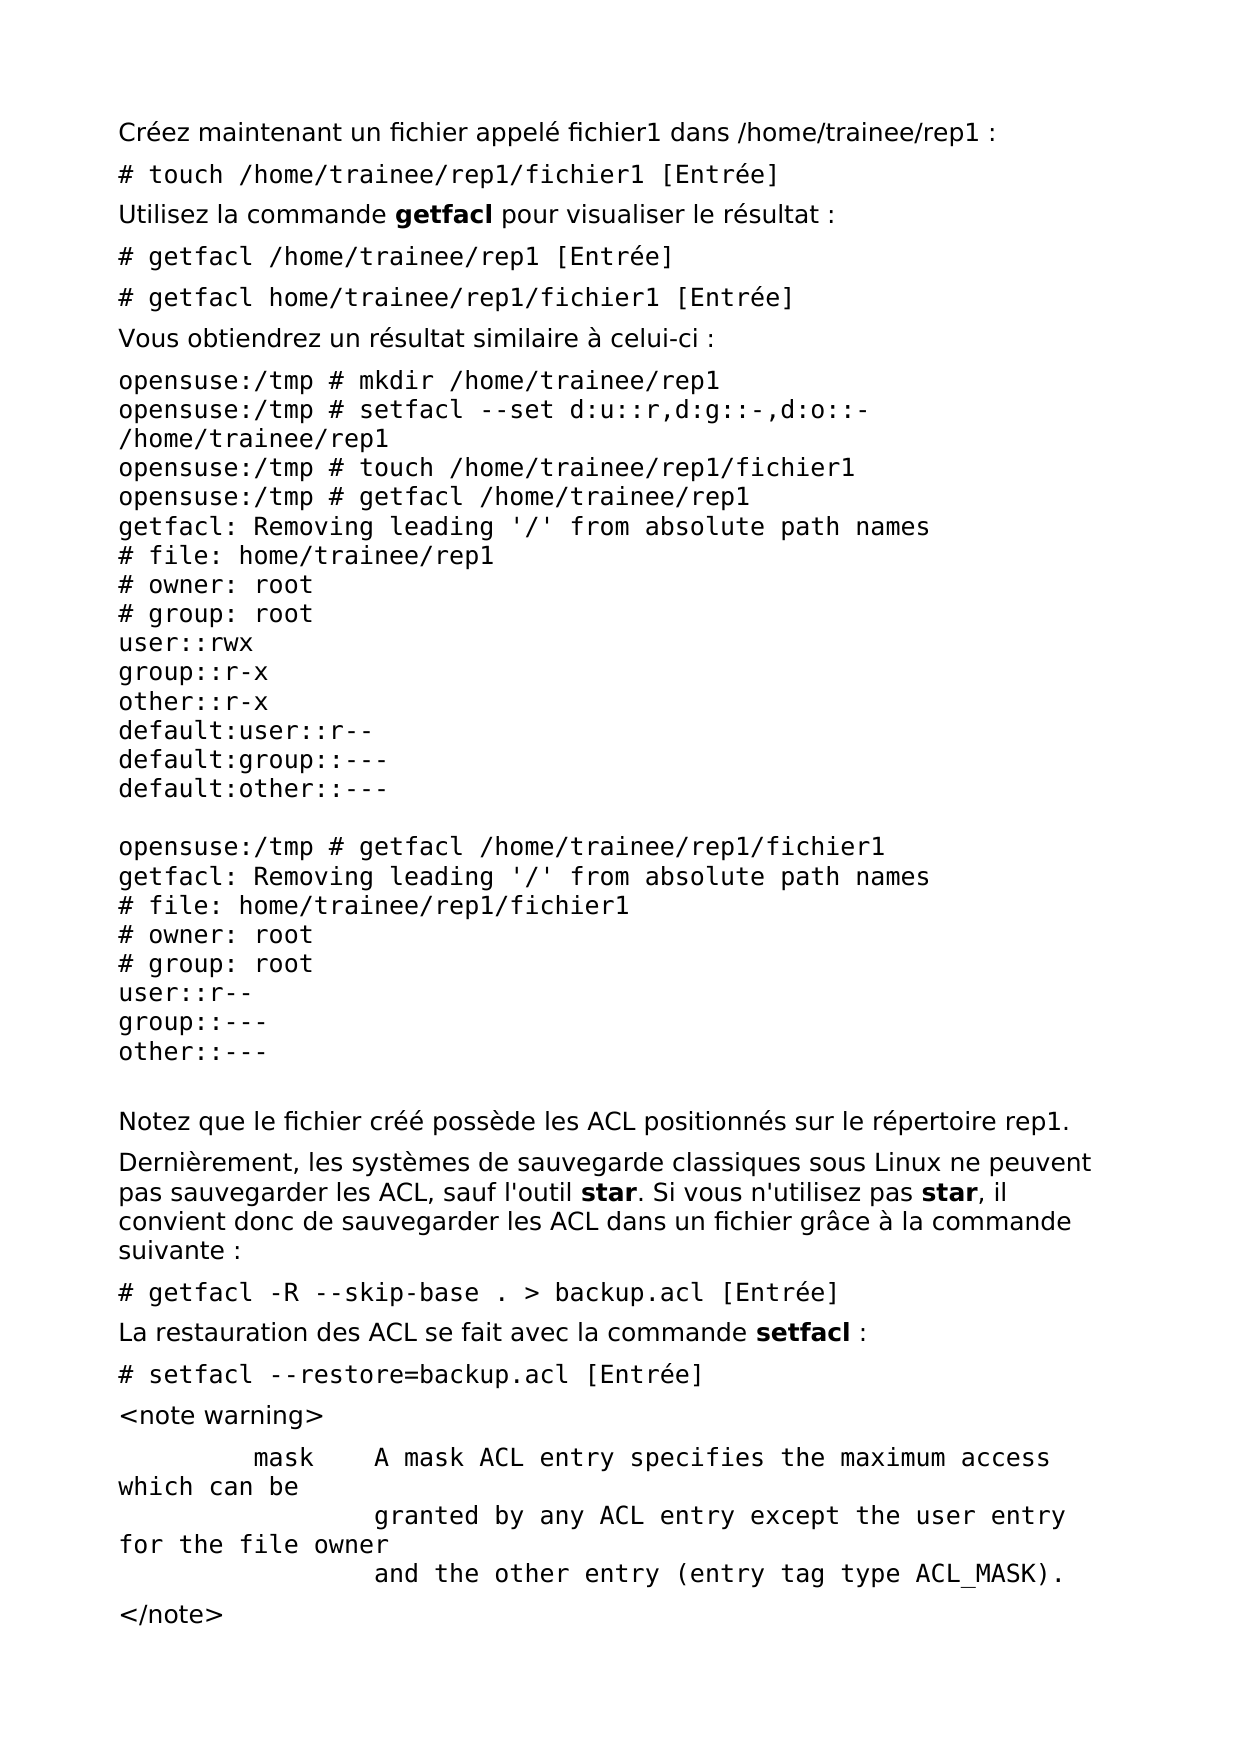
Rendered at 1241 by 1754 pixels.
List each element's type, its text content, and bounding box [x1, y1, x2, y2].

text Vous obtiendrez un résultat similaire à celui-ci : [118, 324, 1122, 353]
text <note warning> [118, 1401, 1122, 1430]
text # getfacl /home/trainee/rep1 [Entrée] [118, 242, 1122, 272]
text Notez que le fichier créé possède les ACL positionnés sur le répertoire rep1. [118, 1107, 1122, 1136]
text mask A mask ACL entry specifies the maximum access which can be granted by any ACL entry except the user entry for the file owner and the other entry (entry tag type ACL_MASK). [118, 1443, 1122, 1589]
text Créez maintenant un fichier appelé fichier1 dans /home/trainee/rep1 : [118, 118, 1122, 147]
text # setfacl --restore=backup.acl [Entrée] [118, 1360, 1122, 1389]
text # getfacl home/trainee/rep1/fichier1 [Entrée] [118, 283, 1122, 312]
text Utilisez la commande getfacl pour visualiser le résultat : [118, 201, 1122, 230]
text # touch /home/trainee/rep1/fichier1 [Entrée] [118, 160, 1122, 189]
text Dernièrement, les systèmes de sauvegarde classiques sous Linux ne peuvent pas sauvegarder les ACL, sauf l'outil star. Si vous n'utilisez pas star, il convient donc de sauvegarder les ACL dans un fichier grâce à la commande suivante : [118, 1148, 1122, 1265]
text </note> [118, 1601, 1122, 1630]
text opensuse:/tmp # mkdir /home/trainee/rep1 opensuse:/tmp # setfacl --set d:u::r,d:g::-,d:o::- /home/trainee/rep1 opensuse:/tmp # touch /home/trainee/rep1/fichier1 opensuse:/tmp # getfacl /home/trainee/rep1 getfacl: Removing leading '/' from absolute path names # file: home/trainee/rep1 # owner: root # group: root user::rwx group::r-x other::r-x default:user::r-- default:group::--- default:other::--- opensuse:/tmp # getfacl /home/trainee/rep1/fichier1 getfacl: Removing leading '/' from absolute path names # file: home/trainee/rep1/fichier1 # owner: root # group: root user::r-- group::--- other::--- [118, 366, 1122, 1095]
text La restauration des ACL se fait avec la commande setfacl : [118, 1319, 1122, 1348]
text # getfacl -R --skip-base . > backup.acl [Entrée] [118, 1278, 1122, 1307]
